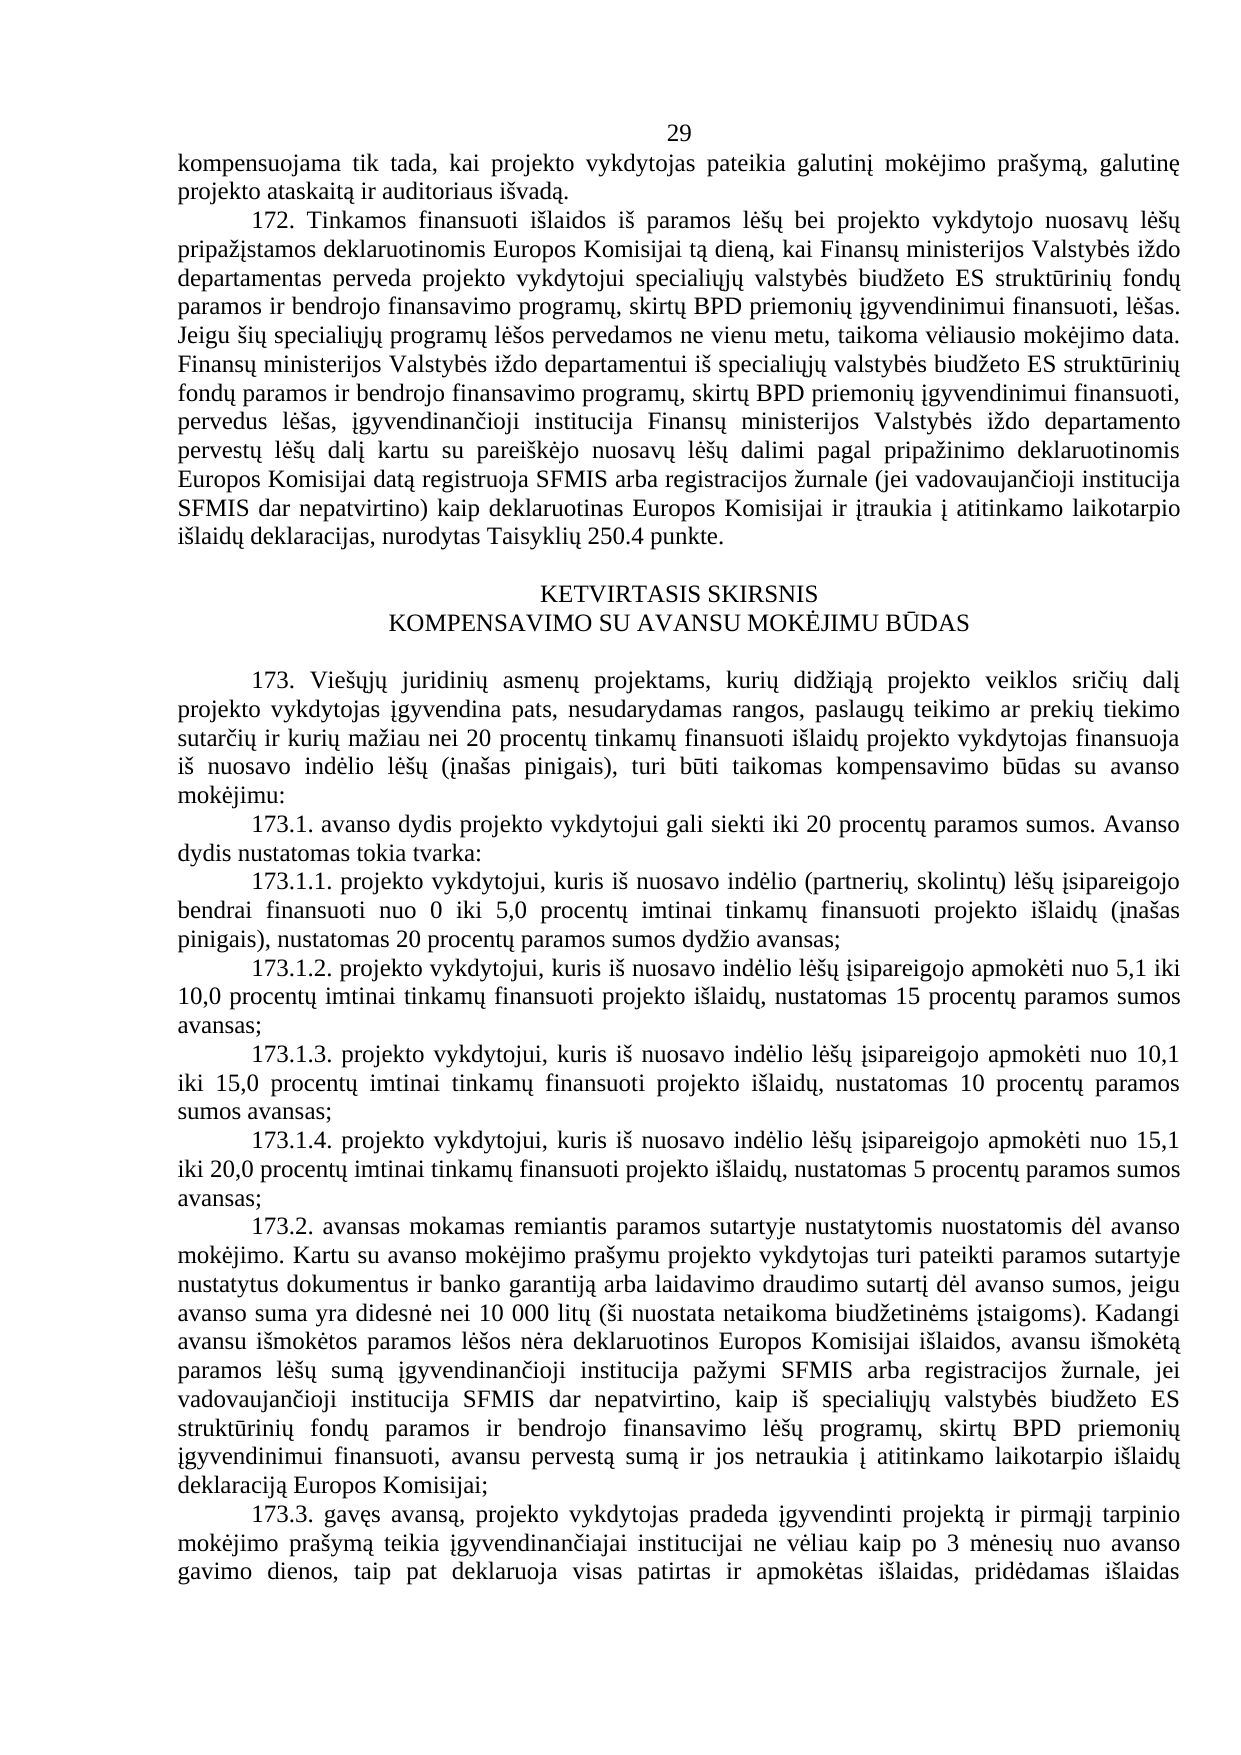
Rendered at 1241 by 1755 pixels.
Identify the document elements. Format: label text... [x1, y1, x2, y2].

text KETVIRTASIS SKIRSNIS [177, 579, 1181, 608]
text 173.1. avanso dydis projekto vykdytojui gali siekti iki 20 procentų paramos sumos. Avanso dydis nustatomas tokia tvarka: [177, 809, 1181, 866]
text 173.1.4. projekto vykdytojui, kuris iš nuosavo indėlio lėšų įsipareigojo apmokėti nuo 15,1 iki 20,0 procentų imtinai tinkamų finansuoti projekto išlaidų, nustatomas 5 procentų paramos sumos avansas; [177, 1125, 1181, 1211]
text 173.2. avansas mokamas remiantis paramos sutartyje nustatytomis nuostatomis dėl avanso mokėjimo. Kartu su avanso mokėjimo prašymu projekto vykdytojas turi pateikti paramos sutartyje nustatytus dokumentus ir banko garantiją arba laidavimo draudimo sutartį dėl avanso sumos, jeigu avanso suma yra didesnė nei 10 000 litų (ši nuostata netaikoma biudžetinėms įstaigoms). Kadangi avansu išmokėtos paramos lėšos nėra deklaruotinos Europos Komisijai išlaidos, avansu išmokėtą paramos lėšų sumą įgyvendinančioji institucija pažymi SFMIS arba registracijos žurnale, jei vadovaujančioji institucija SFMIS dar nepatvirtino, kaip iš specialiųjų valstybės biudžeto ES struktūrinių fondų paramos ir bendrojo finansavimo lėšų programų, skirtų BPD priemonių įgyvendinimui finansuoti, avansu pervestą sumą ir jos netraukia į atitinkamo laikotarpio išlaidų deklaraciją Europos Komisijai; [177, 1211, 1181, 1499]
text KOMPENSAVIMO SU AVANSU MOKĖJIMU BŪDAS [177, 608, 1181, 636]
text 173.1.2. projekto vykdytojui, kuris iš nuosavo indėlio lėšų įsipareigojo apmokėti nuo 5,1 iki 10,0 procentų imtinai tinkamų finansuoti projekto išlaidų, nustatomas 15 procentų paramos sumos avansas; [177, 953, 1181, 1039]
text kompensuojama tik tada, kai projekto vykdytojas pateikia galutinį mokėjimo prašymą, galutinę projekto ataskaitą ir auditoriaus išvadą. [177, 148, 1181, 205]
text 172. Tinkamos finansuoti išlaidos iš paramos lėšų bei projekto vykdytojo nuosavų lėšų pripažįstamos deklaruotinomis Europos Komisijai tą dieną, kai Finansų ministerijos Valstybės iždo departamentas perveda projekto vykdytojui specialiųjų valstybės biudžeto ES struktūrinių fondų paramos ir bendrojo finansavimo programų, skirtų BPD priemonių įgyvendinimui finansuoti, lėšas. Jeigu šių specialiųjų programų lėšos pervedamos ne vienu metu, taikoma vėliausio mokėjimo data. Finansų ministerijos Valstybės iždo departamentui iš specialiųjų valstybės biudžeto ES struktūrinių fondų paramos ir bendrojo finansavimo programų, skirtų BPD priemonių įgyvendinimui finansuoti, pervedus lėšas, įgyvendinančioji institucija Finansų ministerijos Valstybės iždo departamento pervestų lėšų dalį kartu su pareiškėjo nuosavų lėšų dalimi pagal pripažinimo deklaruotinomis Europos Komisijai datą registruoja SFMIS arba registracijos žurnale (jei vadovaujančioji institucija SFMIS dar nepatvirtino) kaip deklaruotinas Europos Komisijai ir įtraukia į atitinkamo laikotarpio išlaidų deklaracijas, nurodytas Taisyklių 250.4 punkte. [177, 205, 1181, 550]
text 173.3. gavęs avansą, projekto vykdytojas pradeda įgyvendinti projektą ir pirmąjį tarpinio mokėjimo prašymą teikia įgyvendinančiajai institucijai ne vėliau kaip po 3 mėnesių nuo avanso gavimo dienos, taip pat deklaruoja visas patirtas ir apmokėtas išlaidas, pridėdamas išlaidas [177, 1499, 1181, 1585]
text 173. Viešųjų juridinių asmenų projektams, kurių didžiąją projekto veiklos sričių dalį projekto vykdytojas įgyvendina pats, nesudarydamas rangos, paslaugų teikimo ar prekių tiekimo sutarčių ir kurių mažiau nei 20 procentų tinkamų finansuoti išlaidų projekto vykdytojas finansuoja iš nuosavo indėlio lėšų (įnašas pinigais), turi būti taikomas kompensavimo būdas su avanso mokėjimu: [177, 665, 1181, 809]
text 173.1.1. projekto vykdytojui, kuris iš nuosavo indėlio (partnerių, skolintų) lėšų įsipareigojo bendrai finansuoti nuo 0 iki 5,0 procentų imtinai tinkamų finansuoti projekto išlaidų (įnašas pinigais), nustatomas 20 procentų paramos sumos dydžio avansas; [177, 866, 1181, 953]
text 173.1.3. projekto vykdytojui, kuris iš nuosavo indėlio lėšų įsipareigojo apmokėti nuo 10,1 iki 15,0 procentų imtinai tinkamų finansuoti projekto išlaidų, nustatomas 10 procentų paramos sumos avansas; [177, 1039, 1181, 1125]
